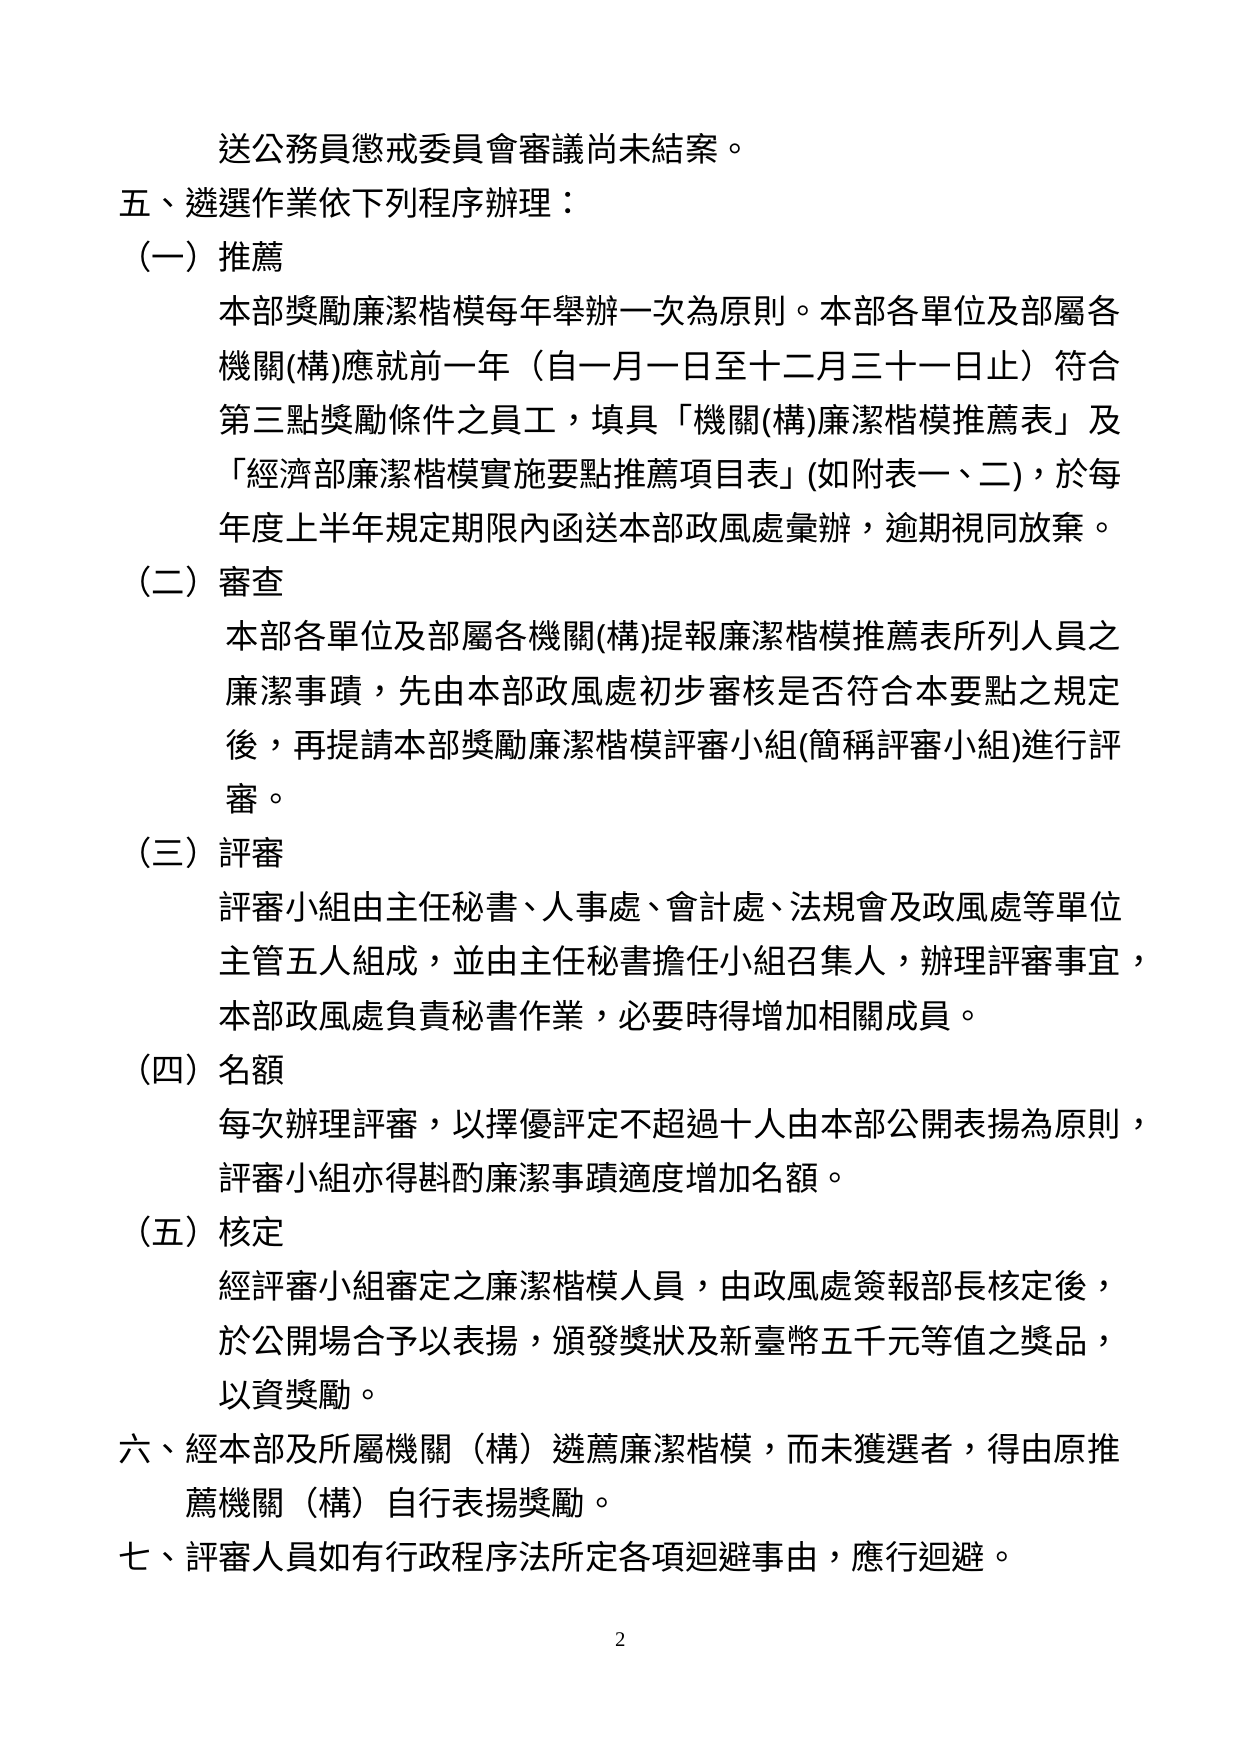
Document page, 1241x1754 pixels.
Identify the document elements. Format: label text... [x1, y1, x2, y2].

text （一）推薦 [118, 226, 1122, 281]
text 經評審小組審定之廉潔楷模人員，由政風處簽報部長核定後，於公開場合予以表揚，頒發獎狀及新臺幣五千元等值之獎品，以資獎勵。 [218, 1256, 1122, 1418]
text （四）名額 [118, 1039, 1122, 1093]
text 本部各單位及部屬各機關(構)提報廉潔楷模推薦表所列人員之廉潔事蹟，先由本部政風處初步審核是否符合本要點之規定後，再提請本部獎勵廉潔楷模評審小組(簡稱評審小組)進行評審。 [226, 606, 1122, 822]
text 評審小組由主任秘書、人事處、會計處、法規會及政風處等單位主管五人組成，並由主任秘書擔任小組召集人，辦理評審事宜，本部政風處負責秘書作業，必要時得增加相關成員。 [218, 876, 1122, 1039]
text （二）審查 [118, 551, 1122, 606]
text （五）核定 [118, 1201, 1122, 1256]
text 六、經本部及所屬機關（構）遴薦廉潔楷模，而未獲選者，得由原推薦機關（構）自行表揚獎勵。 [118, 1418, 1122, 1526]
text 七、評審人員如有行政程序法所定各項迴避事由，應行迴避。 [118, 1526, 1122, 1581]
text 送公務員懲戒委員會審議尚未結案。 [118, 118, 1122, 172]
text 本部獎勵廉潔楷模每年舉辦一次為原則。本部各單位及部屬各機關(構)應就前一年（自一月一日至十二月三十一日止）符合第三點獎勵條件之員工，填具「機關(構)廉潔楷模推薦表」及「經濟部廉潔楷模實施要點推薦項目表」(如附表一、二)，於每年度上半年規定期限內函送本部政風處彙辦，逾期視同放棄。 [218, 281, 1122, 551]
text （三）評審 [118, 822, 1122, 876]
text 五、遴選作業依下列程序辦理： [118, 172, 1122, 226]
text 每次辦理評審，以擇優評定不超過十人由本部公開表揚為原則，評審小組亦得斟酌廉潔事蹟適度增加名額。 [218, 1093, 1122, 1201]
